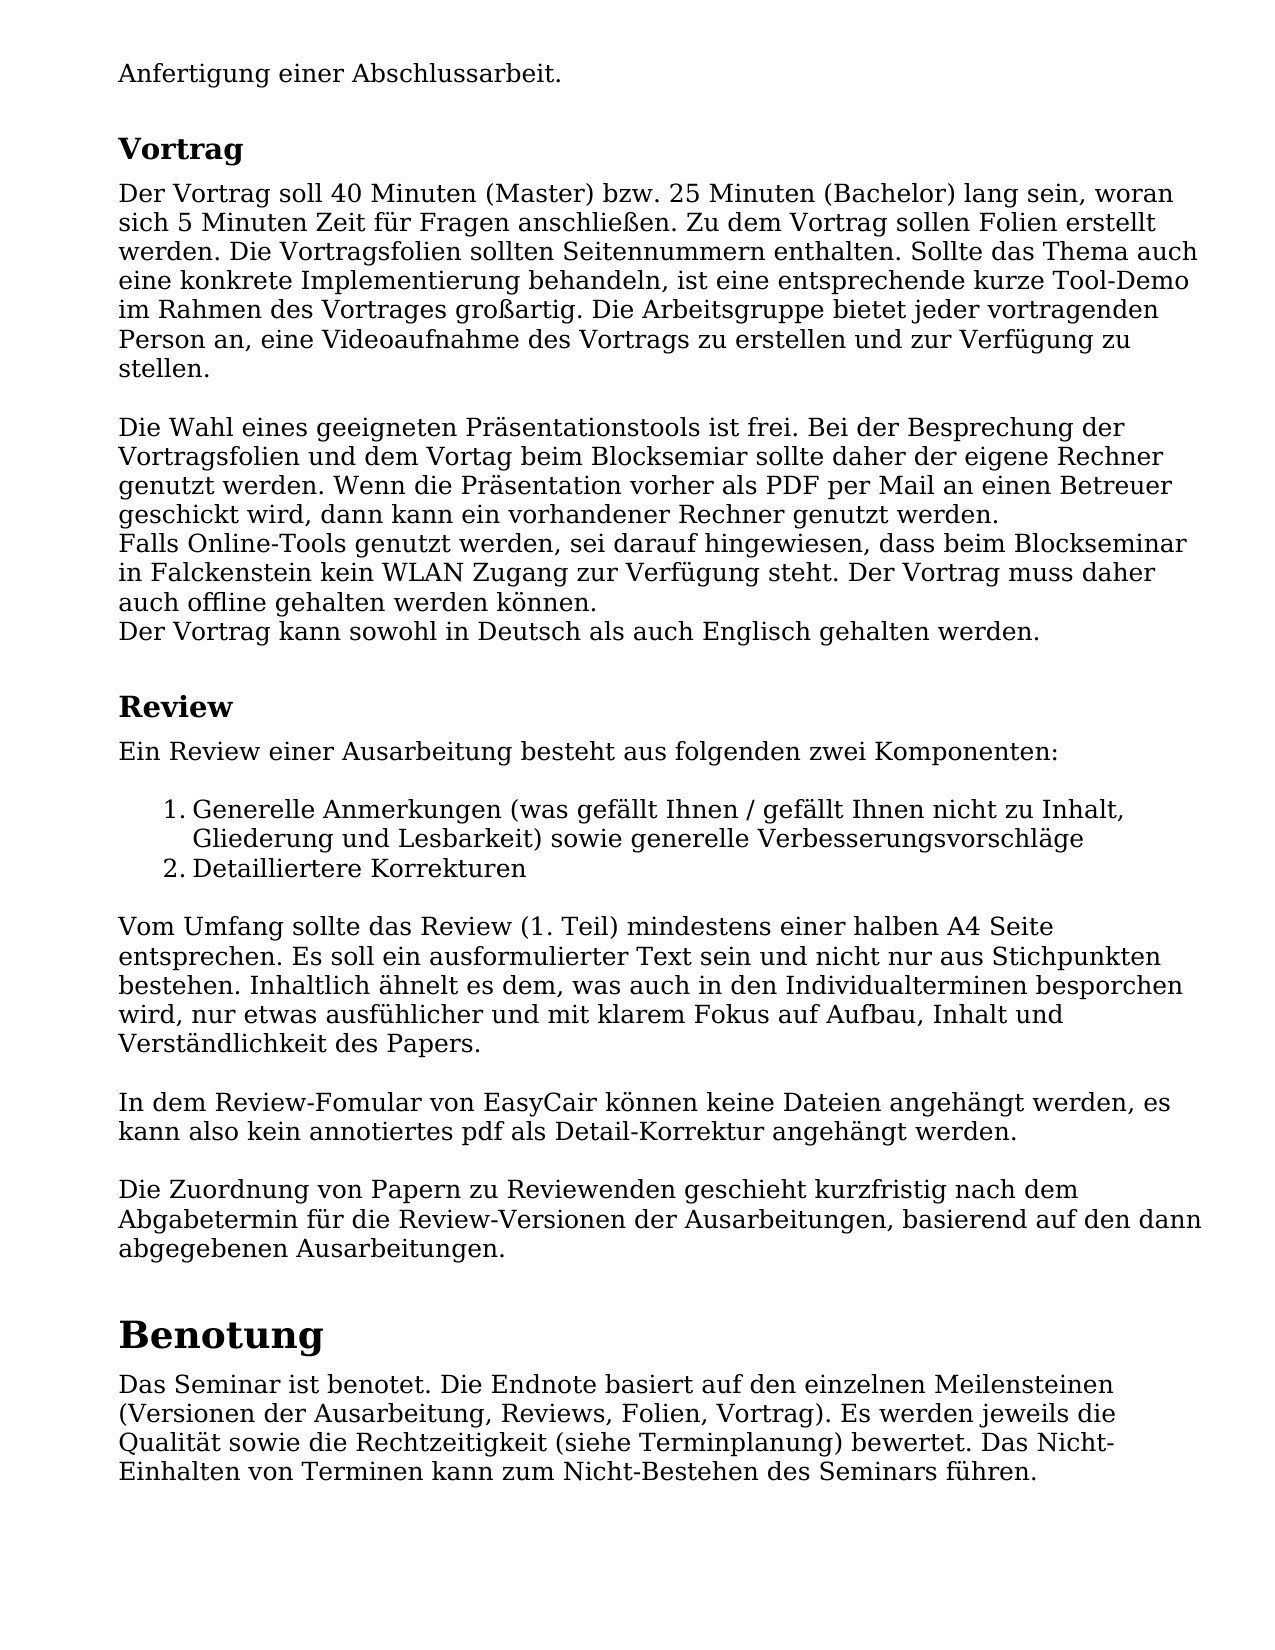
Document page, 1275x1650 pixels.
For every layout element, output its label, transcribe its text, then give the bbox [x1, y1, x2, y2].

list Generelle Anmerkungen (was gefällt Ihnen / gefällt Ihnen nicht zu Inhalt, Gliederung und Lesbarkeit) sowie generelle Verbesserungsvorschläge [162, 796, 1216, 854]
list Detailliertere Korrekturen [162, 854, 1216, 883]
text Die Zuordnung von Papern zu Reviewenden geschieht kurzfristig nach dem Abgabetermin für die Review-Versionen der Ausarbeitungen, basierend auf den dann abgegebenen Ausarbeitungen. [118, 1176, 1216, 1263]
subtitle Benotung [118, 1313, 1216, 1357]
text In dem Review-Fomular von EasyCair können keine Dateien angehängt werden, es kann also kein annotiertes pdf als Detail-Korrektur angehängt werden. [118, 1088, 1216, 1146]
subtitle Vortrag [118, 132, 1216, 167]
subtitle Review [118, 690, 1216, 724]
text Der Vortrag soll 40 Minuten (Master) bzw. 25 Minuten (Bachelor) lang sein, woran sich 5 Minuten Zeit für Fragen anschließen. Zu dem Vortrag sollen Folien erstellt werden. Die Vortragsfolien sollten Seitennummern enthalten. Sollte das Thema auch eine konkrete Implementierung behandeln, ist eine entsprechende kurze Tool-Demo im Rahmen des Vortrages großartig. Die Arbeitsgruppe bietet jeder vortragenden Person an, eine Videoaufnahme des Vortrags zu erstellen und zur Verfügung zu stellen. [118, 179, 1216, 383]
text Ein Review einer Ausarbeitung besteht aus folgenden zwei Komponenten: [118, 737, 1216, 766]
text Das Seminar ist benotet. Die Endnote basiert auf den einzelnen Meilensteinen (Versionen der Ausarbeitung, Reviews, Folien, Vortrag). Es werden jeweils die Qualität sowie die Rechtzeitigkeit (siehe Terminplanung) bewertet. Das Nicht-Einhalten von Terminen kann zum Nicht-Bestehen des Seminars führen. [118, 1370, 1216, 1487]
text Anfertigung einer Abschlussarbeit. [118, 59, 1216, 88]
text Die Wahl eines geeigneten Präsentationstools ist frei. Bei der Besprechung der Vortragsfolien und dem Vortag beim Blocksemiar sollte daher der eigene Rechner genutzt werden. Wenn die Präsentation vorher als PDF per Mail an einen Betreuer geschickt wird, dann kann ein vorhandener Rechner genutzt werden. Falls Online-Tools genutzt werden, sei darauf hingewiesen, dass beim Blockseminar in Falckenstein kein WLAN Zugang zur Verfügung steht. Der Vortrag muss daher auch offline gehalten werden können. Der Vortrag kann sowohl in Deutsch als auch Englisch gehalten werden. [118, 413, 1216, 646]
text Vom Umfang sollte das Review (1. Teil) mindestens einer halben A4 Seite entsprechen. Es soll ein ausformulierter Text sein und nicht nur aus Stichpunkten bestehen. Inhaltlich ähnelt es dem, was auch in den Individualterminen besporchen wird, nur etwas ausfühlicher und mit klarem Fokus auf Aufbau, Inhalt und Verständlichkeit des Papers. [118, 912, 1216, 1058]
